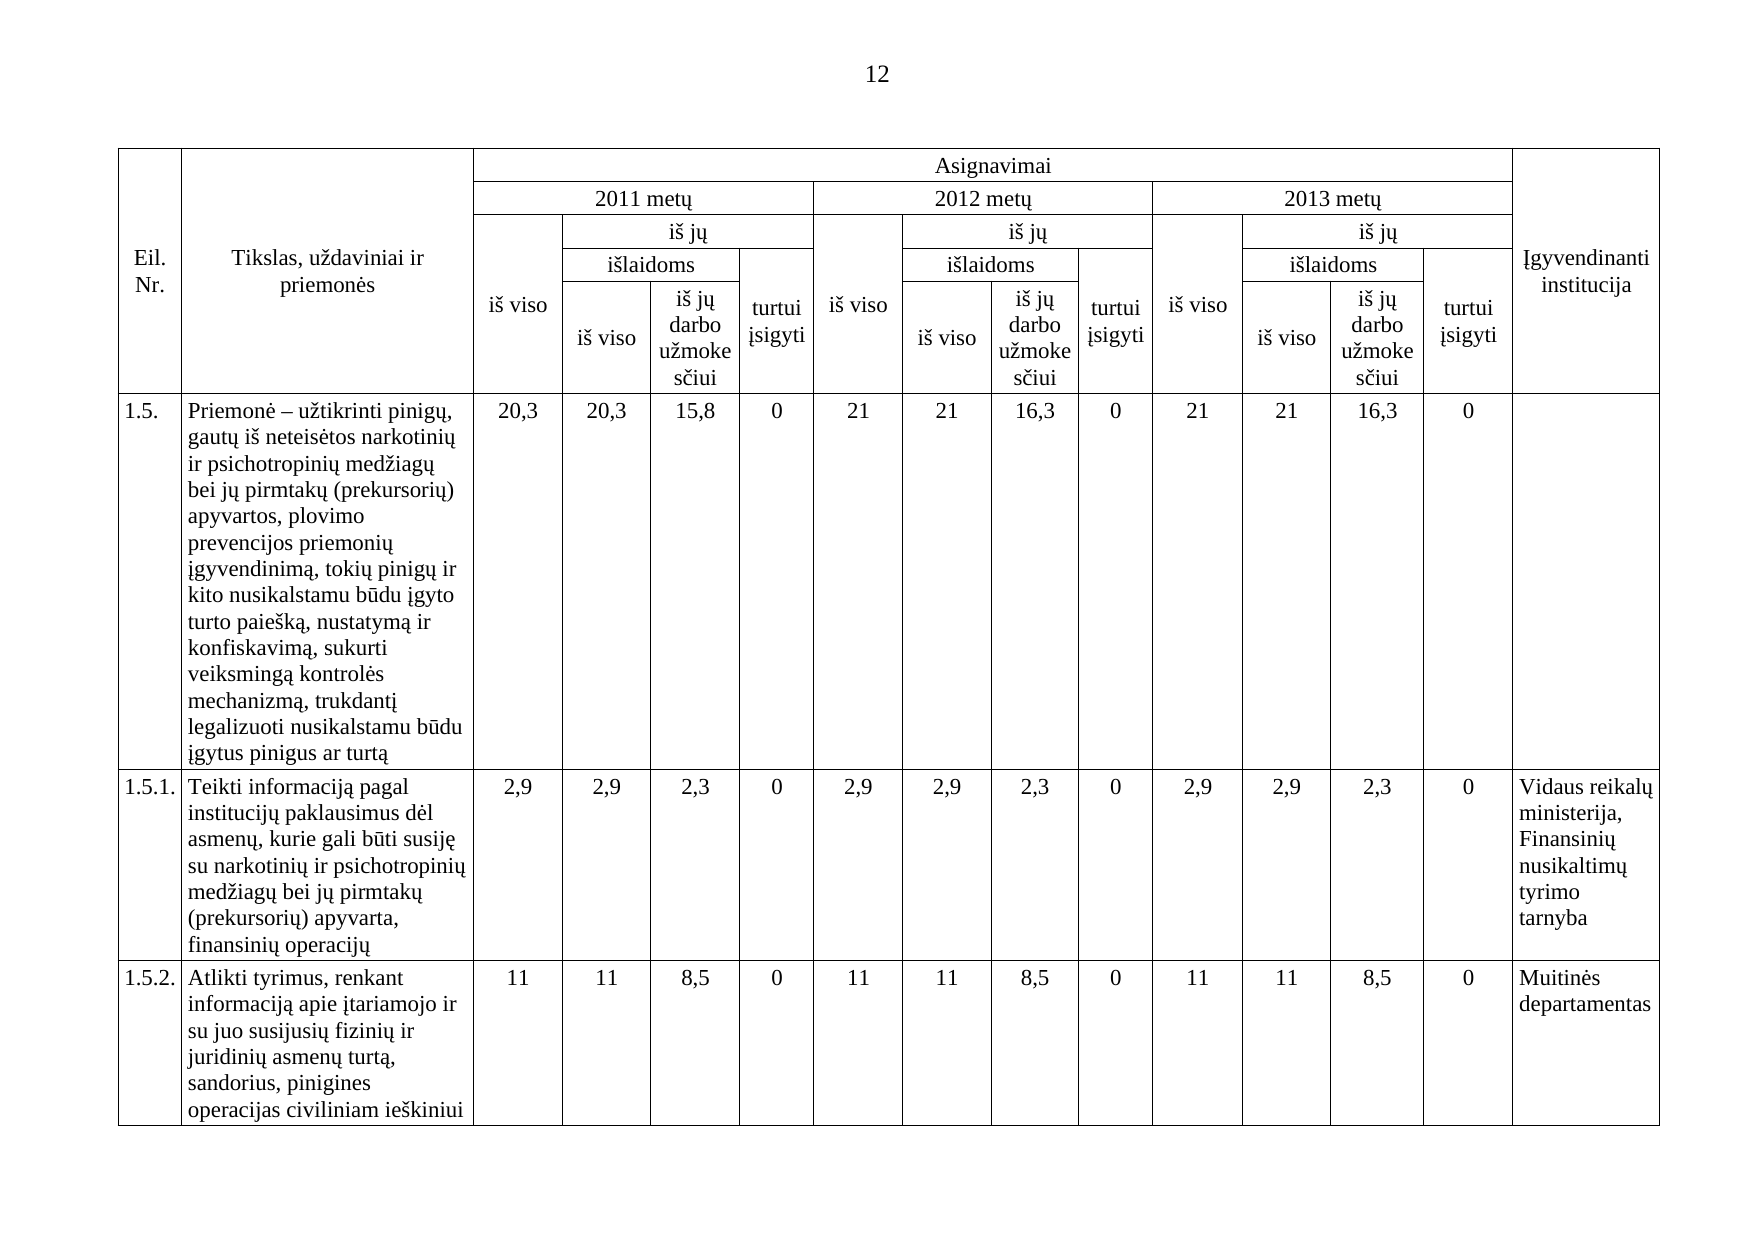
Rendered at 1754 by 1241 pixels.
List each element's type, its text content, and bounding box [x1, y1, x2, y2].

table_cell 16,3 [1331, 394, 1423, 769]
table_cell 2013 metų [1153, 182, 1512, 214]
table_cell iš viso [1243, 282, 1330, 393]
table_cell 0 [740, 394, 813, 769]
table_cell iš jų [903, 215, 1152, 247]
table_cell turtui įsigyti [1424, 249, 1512, 393]
table_cell 8,5 [992, 961, 1078, 1125]
table_cell 20,3 [474, 394, 562, 769]
table_cell 0 [1424, 961, 1512, 1125]
table_cell 0 [1079, 394, 1152, 769]
table_cell 2,9 [814, 770, 902, 960]
table_cell 2,3 [1331, 770, 1423, 960]
table_cell 0 [1079, 770, 1152, 960]
table_cell 20,3 [563, 394, 650, 769]
table_header Tikslas, uždaviniai ir priemonės [182, 149, 473, 393]
table_cell iš viso [474, 215, 562, 393]
table_cell 2,9 [474, 770, 562, 960]
table_cell 8,5 [1331, 961, 1423, 1125]
table_cell turtui įsigyti [740, 249, 813, 393]
table_cell iš jų darbo užmokesčiui [651, 282, 739, 393]
table_cell 11 [563, 961, 650, 1125]
table_header Asignavimai [474, 149, 1512, 181]
table_cell 2,3 [992, 770, 1078, 960]
table_cell 8,5 [651, 961, 739, 1125]
table_cell išlaidoms [563, 249, 739, 281]
table_cell Teikti informaciją pagal institucijų paklausimus dėl asmenų, kurie gali būti susiję su narkotinių ir psichotropinių medžiagų bei jų pirmtakų (prekursorių) apyvarta, finansinių operacijų [182, 770, 473, 960]
table_cell 0 [1079, 961, 1152, 1125]
table_cell turtui įsigyti [1079, 249, 1152, 393]
table_cell 1.5. [119, 394, 181, 769]
table_cell Muitinės departamentas [1513, 961, 1659, 1125]
table_cell 1.5.1. [119, 770, 181, 960]
table_header Įgyvendinanti institucija [1513, 149, 1659, 393]
table_cell 2,9 [903, 770, 991, 960]
table_cell 21 [1153, 394, 1242, 769]
table_cell iš viso [1153, 215, 1242, 393]
table_cell išlaidoms [903, 249, 1078, 281]
table_cell 21 [814, 394, 902, 769]
table_cell 2011 metų [474, 182, 813, 214]
table_cell iš jų darbo užmokesčiui [1331, 282, 1423, 393]
table_cell 11 [903, 961, 991, 1125]
table_cell iš jų darbo užmokesčiui [992, 282, 1078, 393]
table_cell 0 [1424, 770, 1512, 960]
table_cell 21 [903, 394, 991, 769]
table_cell išlaidoms [1243, 249, 1423, 281]
table_cell 11 [474, 961, 562, 1125]
table_cell 11 [1243, 961, 1330, 1125]
table_cell 2,3 [651, 770, 739, 960]
table_cell iš viso [903, 282, 991, 393]
table_cell 2,9 [563, 770, 650, 960]
table_cell 11 [1153, 961, 1242, 1125]
table_cell 2012 metų [814, 182, 1152, 214]
table_cell 15,8 [651, 394, 739, 769]
table_cell 2,9 [1153, 770, 1242, 960]
table_cell 1.5.2. [119, 961, 181, 1125]
table_cell 16,3 [992, 394, 1078, 769]
table_cell iš viso [563, 282, 650, 393]
table_cell iš jų [563, 215, 813, 247]
table_cell Priemonė – užtikrinti pinigų, gautų iš neteisėtos narkotinių ir psichotropinių medžiagų bei jų pirmtakų (prekursorių) apyvartos, plovimo prevencijos priemonių įgyvendinimą, tokių pinigų ir kito nusikalstamu būdu įgyto turto paiešką, nustatymą ir konfiskavimą, sukurti veiksmingą kontrolės mechanizmą, trukdantį legalizuoti nusikalstamu būdu įgytus pinigus ar turtą [182, 394, 473, 769]
table_cell Vidaus reikalų ministerija, Finansinių nusikaltimų tyrimo tarnyba [1513, 770, 1659, 960]
table_cell iš viso [814, 215, 902, 393]
table_cell 0 [1424, 394, 1512, 769]
table_cell [1513, 394, 1659, 769]
table_cell 21 [1243, 394, 1330, 769]
table_header Eil. Nr. [119, 149, 181, 393]
table_cell iš jų [1243, 215, 1512, 247]
table_cell 2,9 [1243, 770, 1330, 960]
table_cell 0 [740, 770, 813, 960]
table_cell 11 [814, 961, 902, 1125]
table_cell 0 [740, 961, 813, 1125]
table_cell Atlikti tyrimus, renkant informaciją apie įtariamojo ir su juo susijusių fizinių ir juridinių asmenų turtą, sandorius, pinigines operacijas civiliniam ieškiniui [182, 961, 473, 1125]
